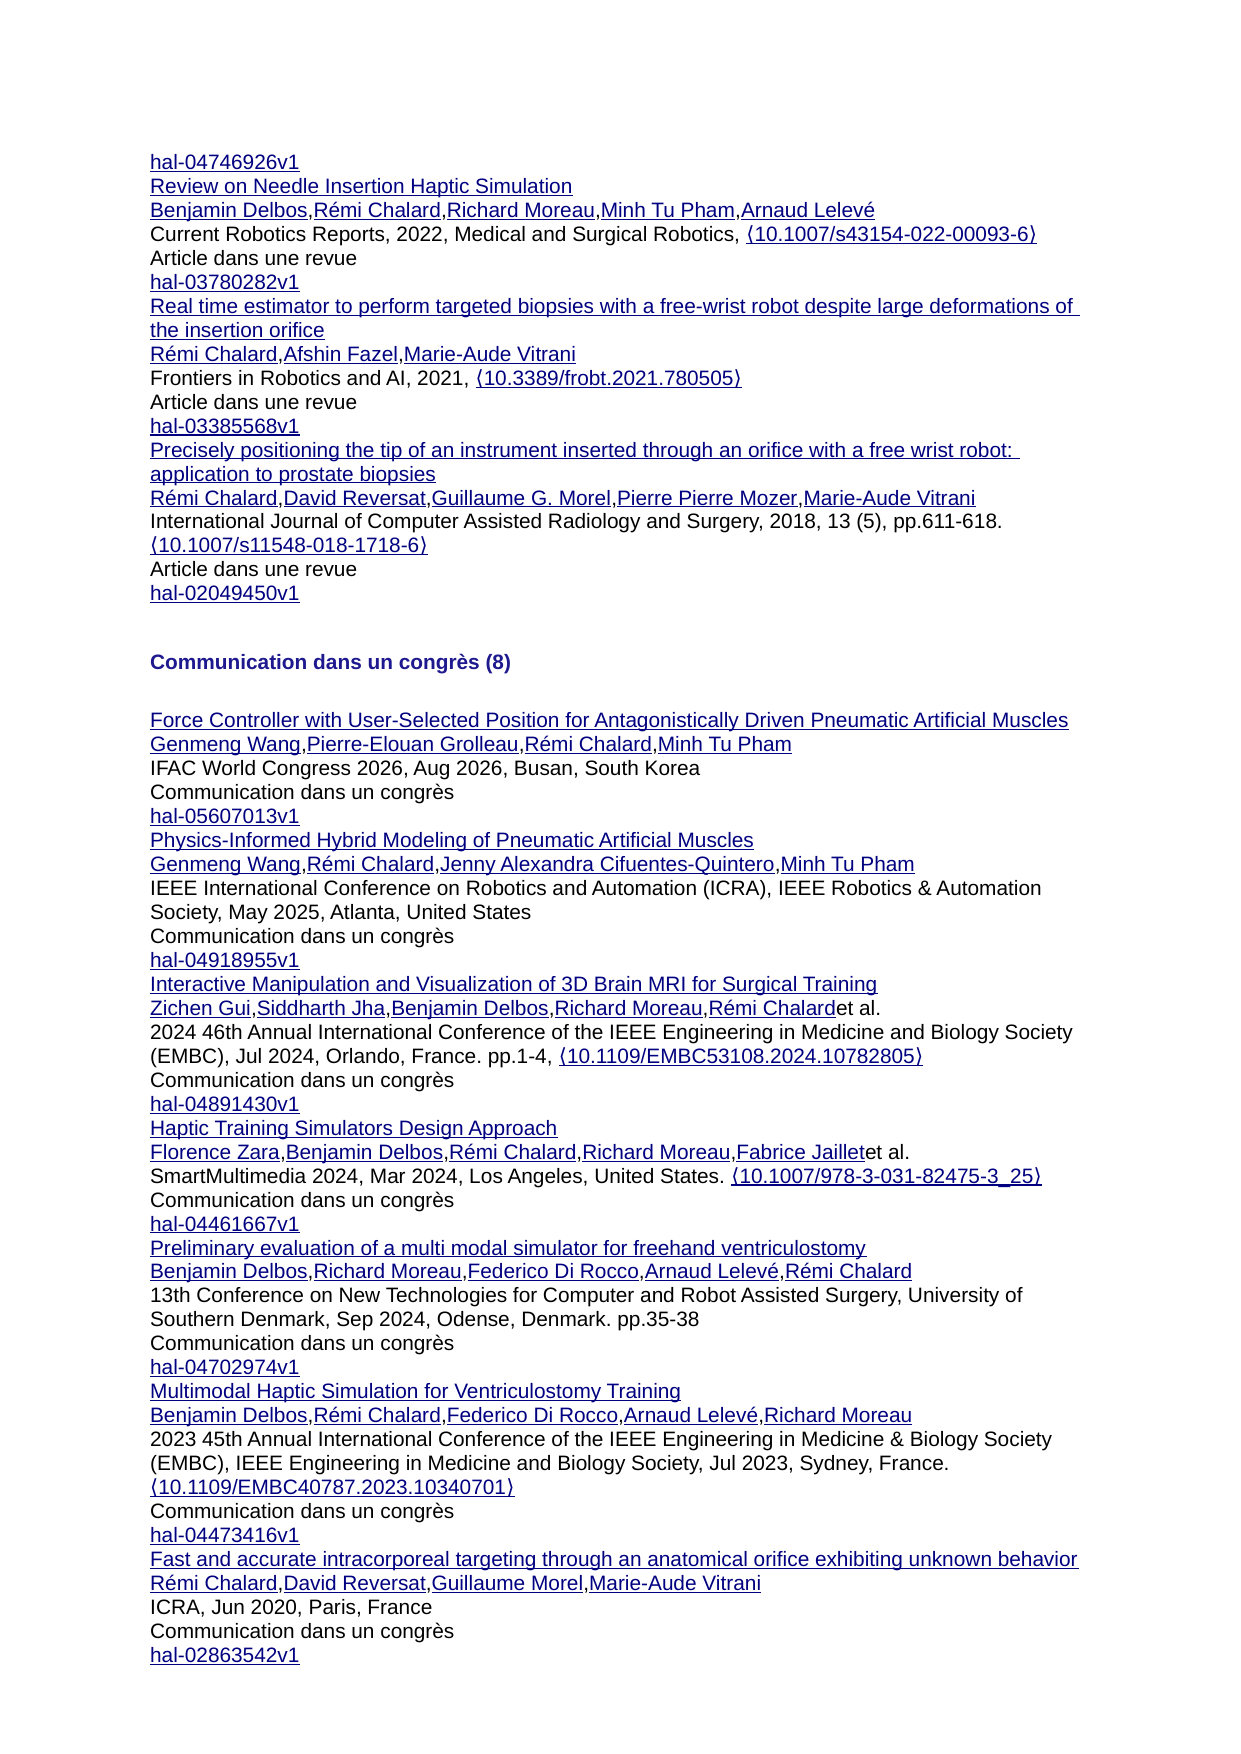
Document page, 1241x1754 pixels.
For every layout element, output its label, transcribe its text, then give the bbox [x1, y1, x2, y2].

table_cell Preliminary evaluation of a multi modal simulator for freehand ventriculostomy Benjamin Delbos,Richard Moreau,Federico Di Rocco,Arnaud Lelevé,Rémi Chalard 13th Conference on New Technologies for Computer and Robot Assisted Surgery, University of Southern Denmark, Sep 2024, Odense, Denmark. pp.35-38 Communication dans un congrès hal-04702974v1 [150, 1235, 1090, 1379]
table_cell Fast and accurate intracorporeal targeting through an anatomical orifice exhibiting unknown behavior Rémi Chalard,David Reversat,Guillaume Morel,Marie-Aude Vitrani ICRA, Jun 2020, Paris, France Communication dans un congrès hal-02863542v1 [150, 1547, 1090, 1667]
subtitle Communication dans un congrès (8) [150, 650, 1090, 674]
table_cell Multimodal Haptic Simulation for Ventriculostomy Training Benjamin Delbos,Rémi Chalard,Federico Di Rocco,Arnaud Lelevé,Richard Moreau 2023 45th Annual International Conference of the IEEE Engineering in Medicine & Biology Society (EMBC), IEEE Engineering in Medicine and Biology Society, Jul 2023, Sydney, France. ⟨10.1109/EMBC40787.2023.10340701⟩ Communication dans un congrès hal-04473416v1 [150, 1379, 1090, 1547]
table_cell hal-04746926v1 [150, 150, 1090, 174]
table_header Force Controller with User-Selected Position for Antagonistically Driven Pneumatic Artificial Muscles Genmeng Wang,Pierre-Elouan Grolleau,Rémi Chalard,Minh Tu Pham IFAC World Congress 2026, Aug 2026, Busan, South Korea Communication dans un congrès hal-05607013v1 [150, 708, 1090, 828]
table_cell Review on Needle Insertion Haptic Simulation Benjamin Delbos,Rémi Chalard,Richard Moreau,Minh Tu Pham,Arnaud Lelevé Current Robotics Reports, 2022, Medical and Surgical Robotics, ⟨10.1007/s43154-022-00093-6⟩ Article dans une revue hal-03780282v1 [150, 174, 1090, 294]
table_cell Haptic Training Simulators Design Approach Florence Zara,Benjamin Delbos,Rémi Chalard,Richard Moreau,Fabrice Jailletet al. SmartMultimedia 2024, Mar 2024, Los Angeles, United States. ⟨10.1007/978-3-031-82475-3_25⟩ Communication dans un congrès hal-04461667v1 [150, 1116, 1090, 1235]
table_cell Interactive Manipulation and Visualization of 3D Brain MRI for Surgical Training Zichen Gui,Siddharth Jha,Benjamin Delbos,Richard Moreau,Rémi Chalardet al. 2024 46th Annual International Conference of the IEEE Engineering in Medicine and Biology Society (EMBC), Jul 2024, Orlando, France. pp.1-4, ⟨10.1109/EMBC53108.2024.10782805⟩ Communication dans un congrès hal-04891430v1 [150, 972, 1090, 1116]
table_cell Precisely positioning the tip of an instrument inserted through an orifice with a free wrist robot: application to prostate biopsies Rémi Chalard,David Reversat,Guillaume G. Morel,Pierre Pierre Mozer,Marie-Aude Vitrani International Journal of Computer Assisted Radiology and Surgery, 2018, 13 (5), pp.611-618. ⟨10.1007/s11548-018-1718-6⟩ Article dans une revue hal-02049450v1 [150, 438, 1090, 605]
table_cell Real time estimator to perform targeted biopsies with a free-wrist robot despite large deformations of the insertion orifice Rémi Chalard,Afshin Fazel,Marie-Aude Vitrani Frontiers in Robotics and AI, 2021, ⟨10.3389/frobt.2021.780505⟩ Article dans une revue hal-03385568v1 [150, 294, 1090, 437]
table_cell Physics-Informed Hybrid Modeling of Pneumatic Artificial Muscles Genmeng Wang,Rémi Chalard,Jenny Alexandra Cifuentes-Quintero,Minh Tu Pham IEEE International Conference on Robotics and Automation (ICRA), IEEE Robotics & Automation Society, May 2025, Atlanta, United States Communication dans un congrès hal-04918955v1 [150, 828, 1090, 972]
